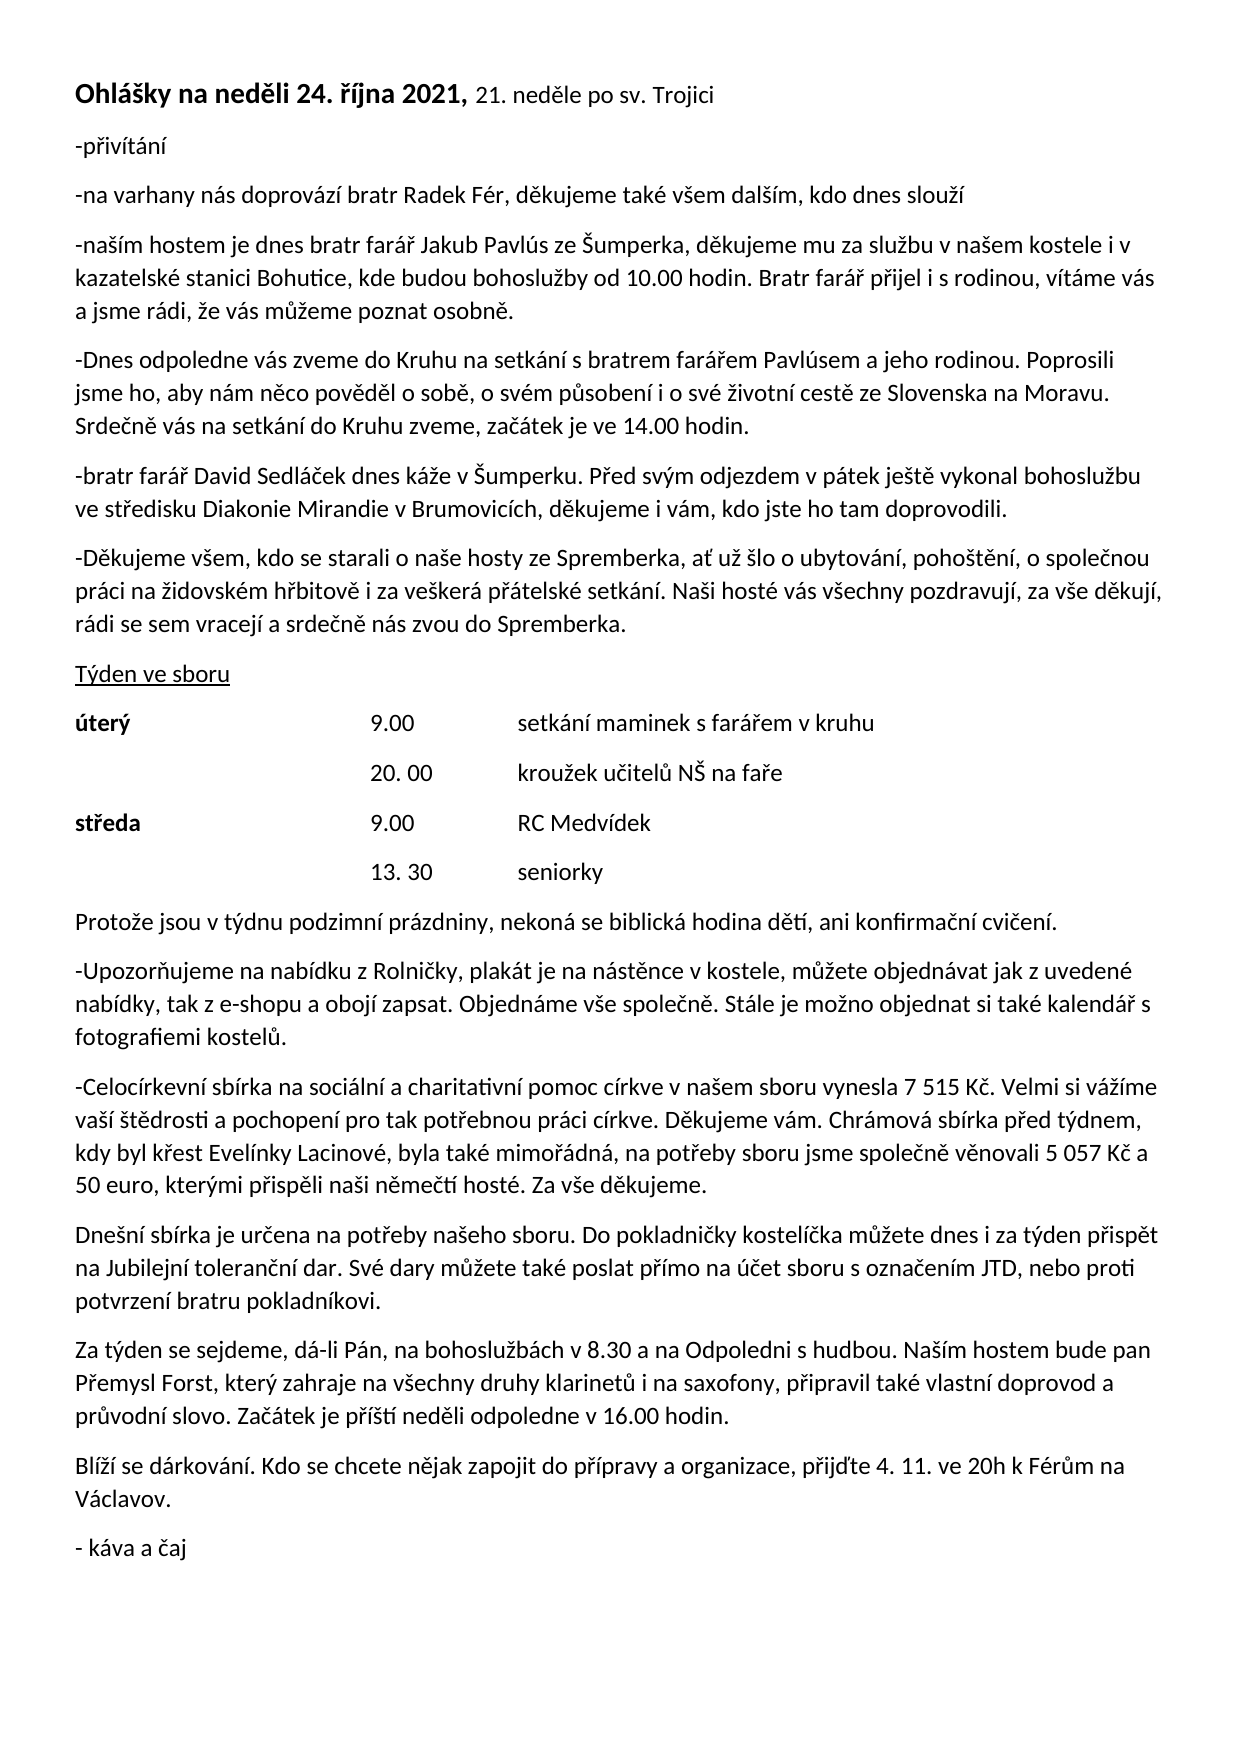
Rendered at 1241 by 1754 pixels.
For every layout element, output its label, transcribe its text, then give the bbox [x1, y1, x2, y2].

text úterý 9.00 setkání maminek s farářem v kruhu [75, 708, 1165, 738]
text středa 9.00 RC Medvídek [75, 807, 1165, 837]
text Protože jsou v týdnu podzimní prázdniny, nekoná se biblická hodina dětí, ani konfirmační cvičení. [75, 906, 1165, 936]
text -bratr farář David Sedláček dnes káže v Šumperku. Před svým odjezdem v pátek ještě vykonal bohoslužbu ve středisku Diakonie Mirandie v Brumovicích, děkujeme i vám, kdo jste ho tam doprovodili. [75, 460, 1165, 523]
text Ohlášky na neděli 24. října 2021, 21. neděle po sv. Trojici [75, 75, 1165, 111]
text -na varhany nás doprovází bratr Radek Fér, děkujeme také všem dalším, kdo dnes slouží [75, 180, 1165, 210]
text Dnešní sbírka je určena na potřeby našeho sboru. Do pokladničky kostelíčka můžete dnes i za týden přispět na Jubilejní toleranční dar. Své dary můžete také poslat přímo na účet sboru s označením JTD, nebo proti potvrzení bratru pokladníkovi. [75, 1219, 1165, 1316]
text 20. 00 kroužek učitelů NŠ na faře [75, 757, 1165, 788]
text 13. 30 seniorky [75, 856, 1165, 887]
text - káva a čaj [75, 1533, 1165, 1563]
text -přivítání [75, 130, 1165, 161]
text Blíží se dárkování. Kdo se chcete nějak zapojit do přípravy a organizace, přijďte 4. 11. ve 20h k Férům na Václavov. [75, 1450, 1165, 1513]
text -Upozorňujeme na nabídku z Rolničky, plakát je na nástěnce v kostele, můžete objednávat jak z uvedené nabídky, tak z e-shopu a obojí zapsat. Objednáme vše společně. Stále je možno objednat si také kalendář s fotografiemi kostelů. [75, 956, 1165, 1052]
text -naším hostem je dnes bratr farář Jakub Pavlús ze Šumperka, děkujeme mu za službu v našem kostele i v kazatelské stanici Bohutice, kde budou bohoslužby od 10.00 hodin. Bratr farář přijel i s rodinou, vítáme vás a jsme rádi, že vás můžeme poznat osobně. [75, 229, 1165, 326]
text -Dnes odpoledne vás zveme do Kruhu na setkání s bratrem farářem Pavlúsem a jeho rodinou. Poprosili jsme ho, aby nám něco pověděl o sobě, o svém působení i o své životní cestě ze Slovenska na Moravu. Srdečně vás na setkání do Kruhu zveme, začátek je ve 14.00 hodin. [75, 345, 1165, 441]
text -Děkujeme všem, kdo se starali o naše hosty ze Spremberka, ať už šlo o ubytování, pohoštění, o společnou práci na židovském hřbitově i za veškerá přátelské setkání. Naši hosté vás všechny pozdravují, za vše děkují, rádi se sem vracejí a srdečně nás zvou do Spremberka. [75, 543, 1165, 639]
text Za týden se sejdeme, dá-li Pán, na bohoslužbách v 8.30 a na Odpoledni s hudbou. Naším hostem bude pan Přemysl Forst, který zahraje na všechny druhy klarinetů i na saxofony, připravil také vlastní doprovod a průvodní slovo. Začátek je příští neděli odpoledne v 16.00 hodin. [75, 1335, 1165, 1431]
text Týden ve sboru [75, 658, 1165, 688]
text -Celocírkevní sbírka na sociální a charitativní pomoc církve v našem sboru vynesla 7 515 Kč. Velmi si vážíme vaší štědrosti a pochopení pro tak potřebnou práci církve. Děkujeme vám. Chrámová sbírka před týdnem, kdy byl křest Evelínky Lacinové, byla také mimořádná, na potřeby sboru jsme společně věnovali 5 057 Kč a 50 euro, kterými přispěli naši němečtí hosté. Za vše děkujeme. [75, 1071, 1165, 1200]
